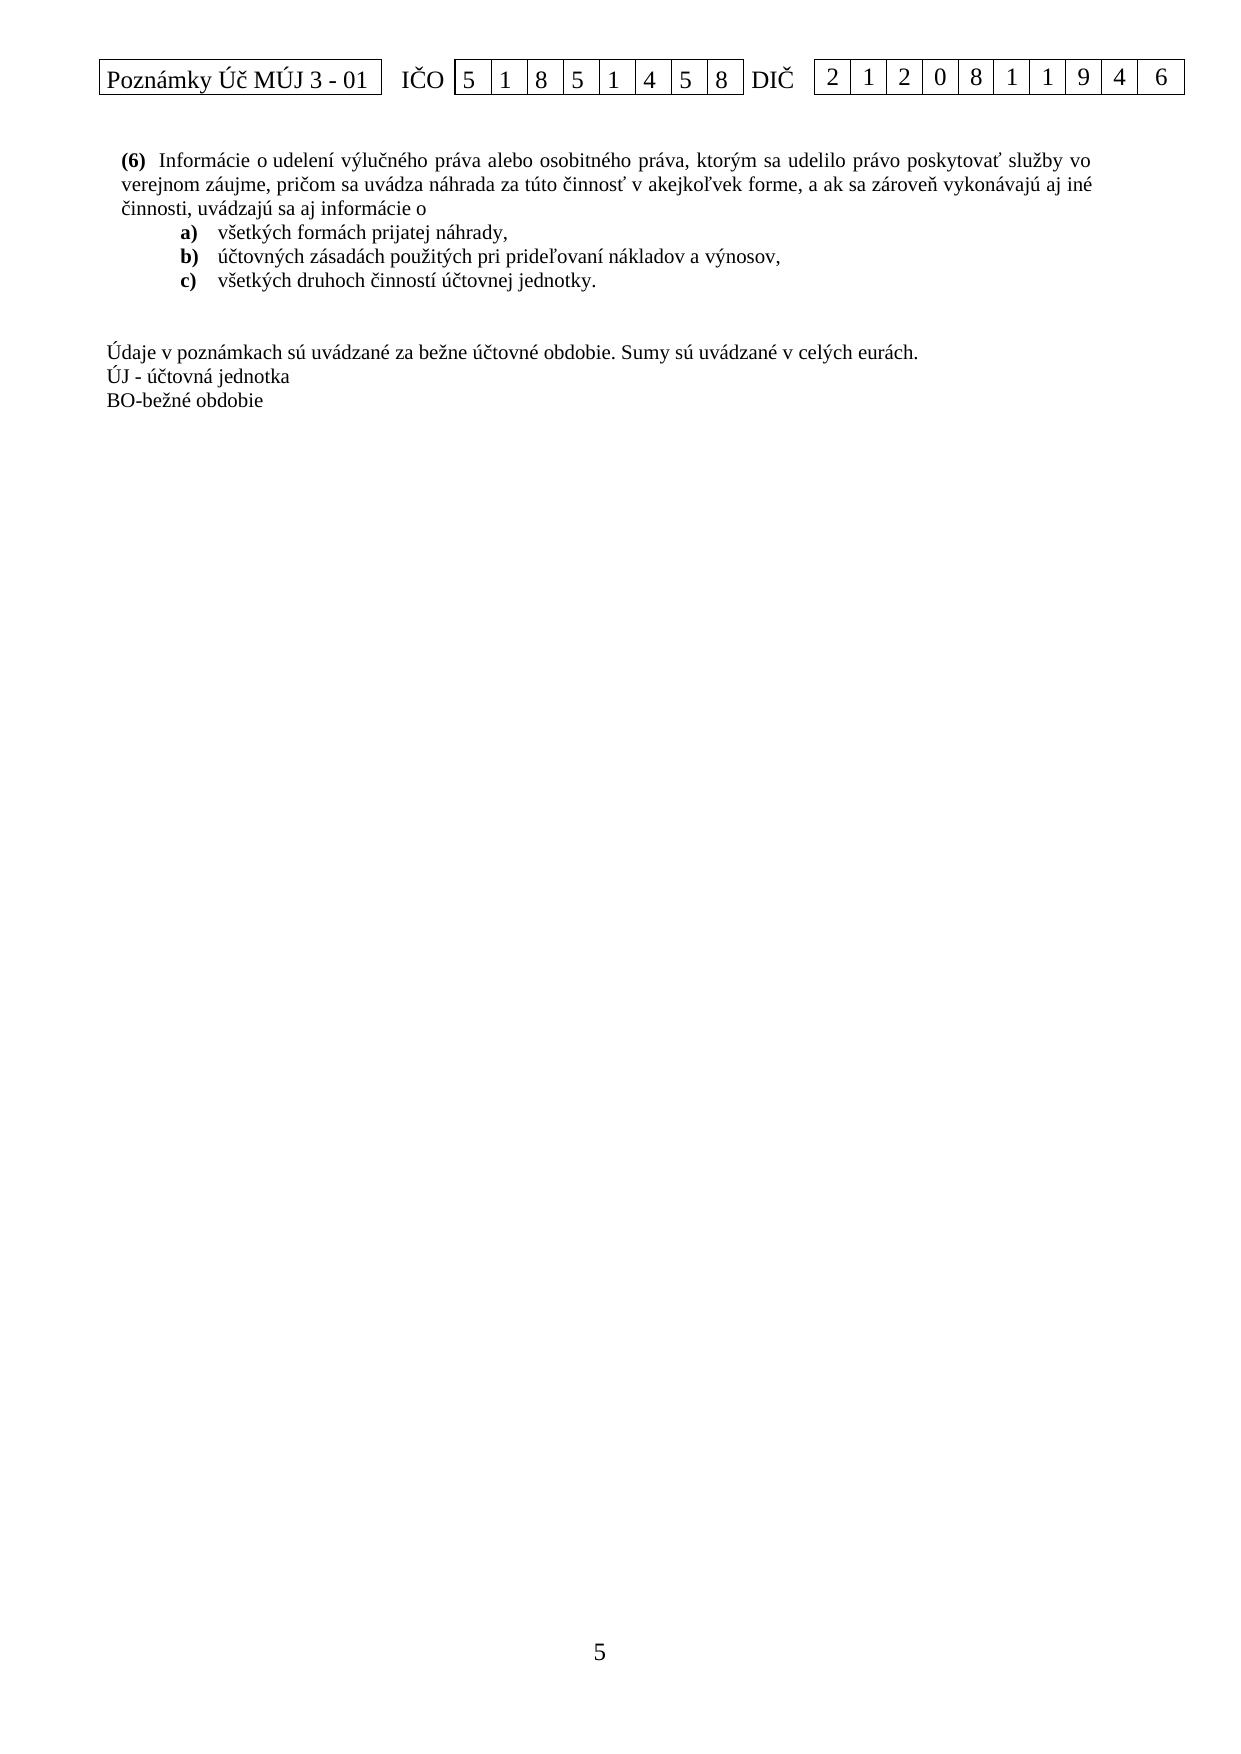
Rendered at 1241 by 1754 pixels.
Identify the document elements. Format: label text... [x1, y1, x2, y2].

list všetkých formách prijatej náhrady, [180, 220, 1092, 244]
list všetkých druhoch činností účtovnej jednotky. [180, 268, 1092, 292]
text BO-bežné obdobie [106, 388, 1092, 412]
list Informácie o udelení výlučného práva alebo osobitného práva, ktorým sa udelilo právo poskytovať služby vo verejnom záujme, pričom sa uvádza náhrada za túto činnosť v akejkoľvek forme, a ak sa zároveň vykonávajú aj iné činnosti, uvádzajú sa aj informácie o [121, 148, 1092, 220]
text ÚJ - účtovná jednotka [106, 364, 1092, 388]
text Údaje v poznámkach sú uvádzané za bežne účtovné obdobie. Sumy sú uvádzané v celých eurách. [106, 340, 1092, 364]
list účtovných zásadách použitých pri prideľovaní nákladov a výnosov, [180, 244, 1092, 268]
